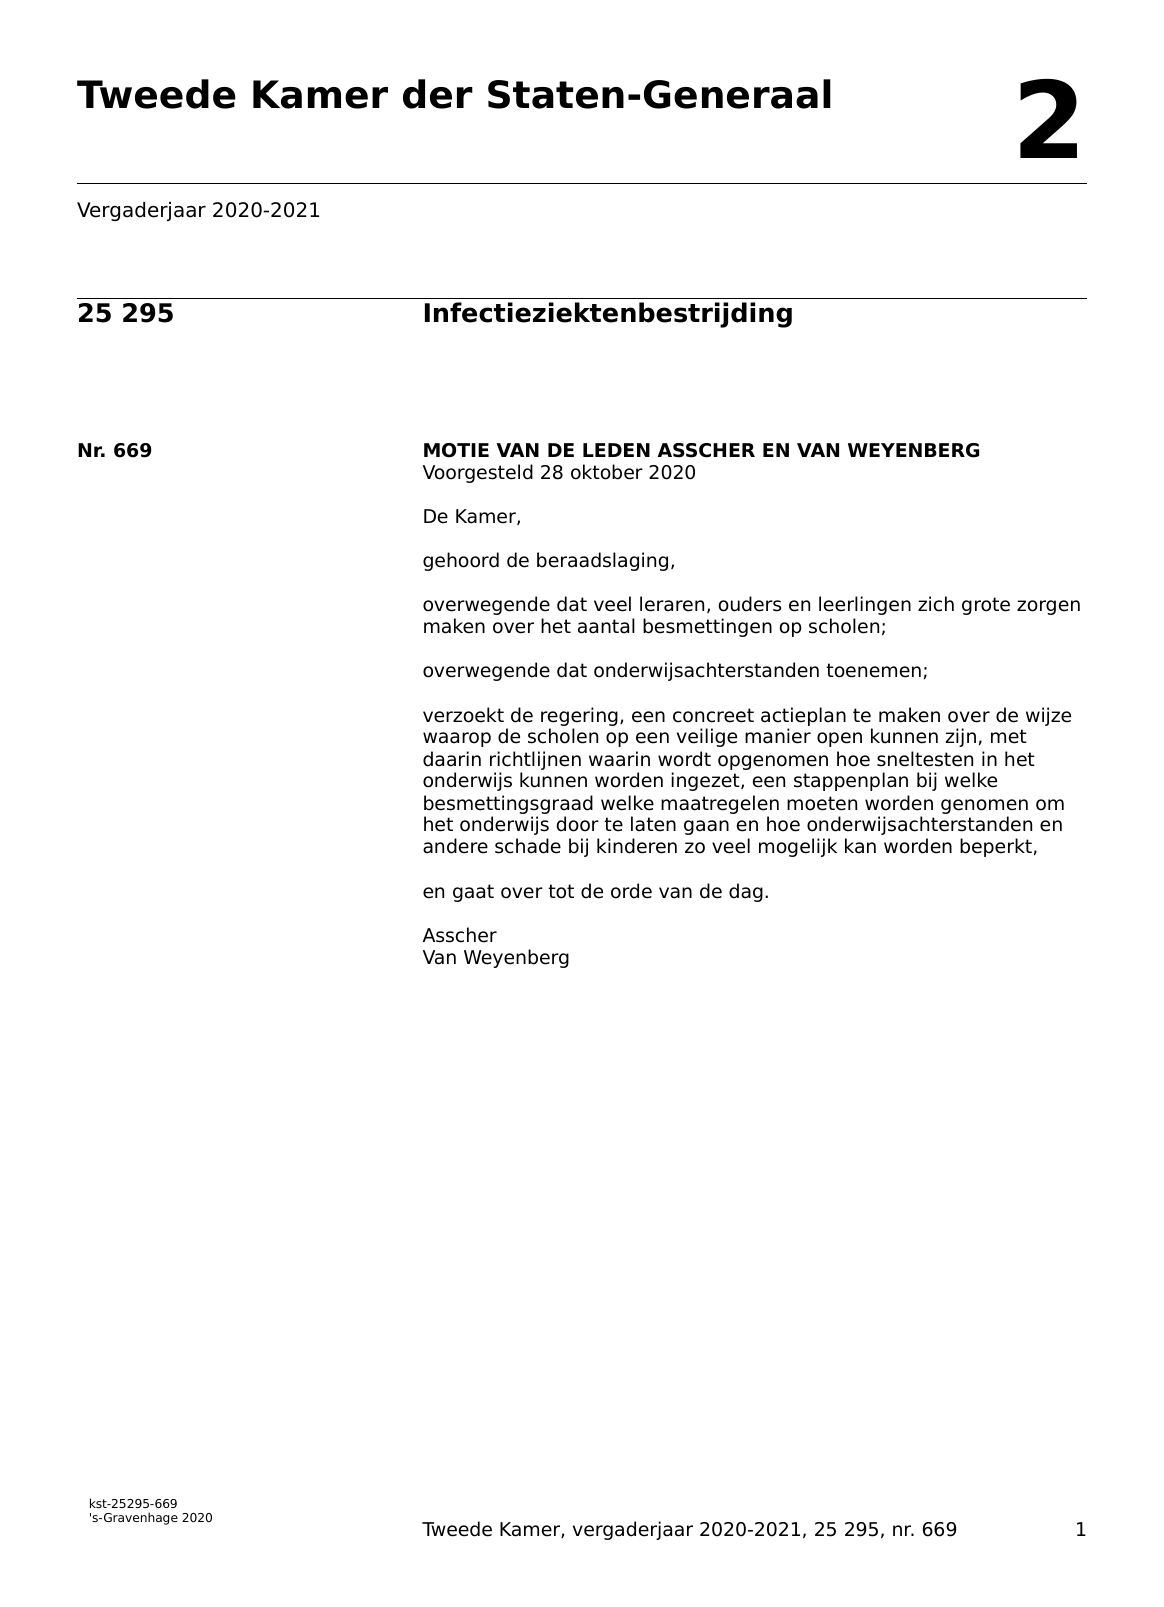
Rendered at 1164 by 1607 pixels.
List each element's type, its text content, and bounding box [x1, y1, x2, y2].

table_header 2 [886, 59, 1087, 183]
text Voorgesteld 28 oktober 2020 [422, 462, 1087, 484]
text Van Weyenberg [422, 947, 1087, 969]
text kst-25295-669 [88, 1497, 323, 1511]
text De Kamer, [422, 506, 1087, 528]
text overwegende dat onderwijsachterstanden toenemen; [422, 660, 1087, 682]
table_header Tweede Kamer der Staten-Generaal [77, 59, 886, 183]
subtitle Nr. 669 MOTIE VAN DE LEDEN ASSCHER EN VAN WEYENBERG [77, 440, 1087, 462]
text verzoekt de regering, een concreet actieplan te maken over de wijze waarop de scholen op een veilige manier open kunnen zijn, met daarin richtlijnen waarin wordt opgenomen hoe sneltesten in het onderwijs kunnen worden ingezet, een stappenplan bij welke besmettingsgraad welke maatregelen moeten worden genomen om het onderwijs door te laten gaan en hoe onderwijsachterstanden en andere schade bij kinderen zo veel mogelijk kan worden beperkt, [422, 704, 1087, 858]
text gehoord de beraadslaging, [422, 550, 1087, 572]
subtitle 25 295 Infectieziektenbestrijding [77, 299, 1087, 329]
text Asscher [422, 925, 1087, 947]
text 's-Gravenhage 2020 [88, 1511, 323, 1525]
text en gaat over tot de orde van de dag. [422, 881, 1087, 902]
text overwegende dat veel leraren, ouders en leerlingen zich grote zorgen maken over het aantal besmettingen op scholen; [422, 594, 1087, 638]
table_cell Vergaderjaar 2020-2021 [77, 184, 1087, 298]
